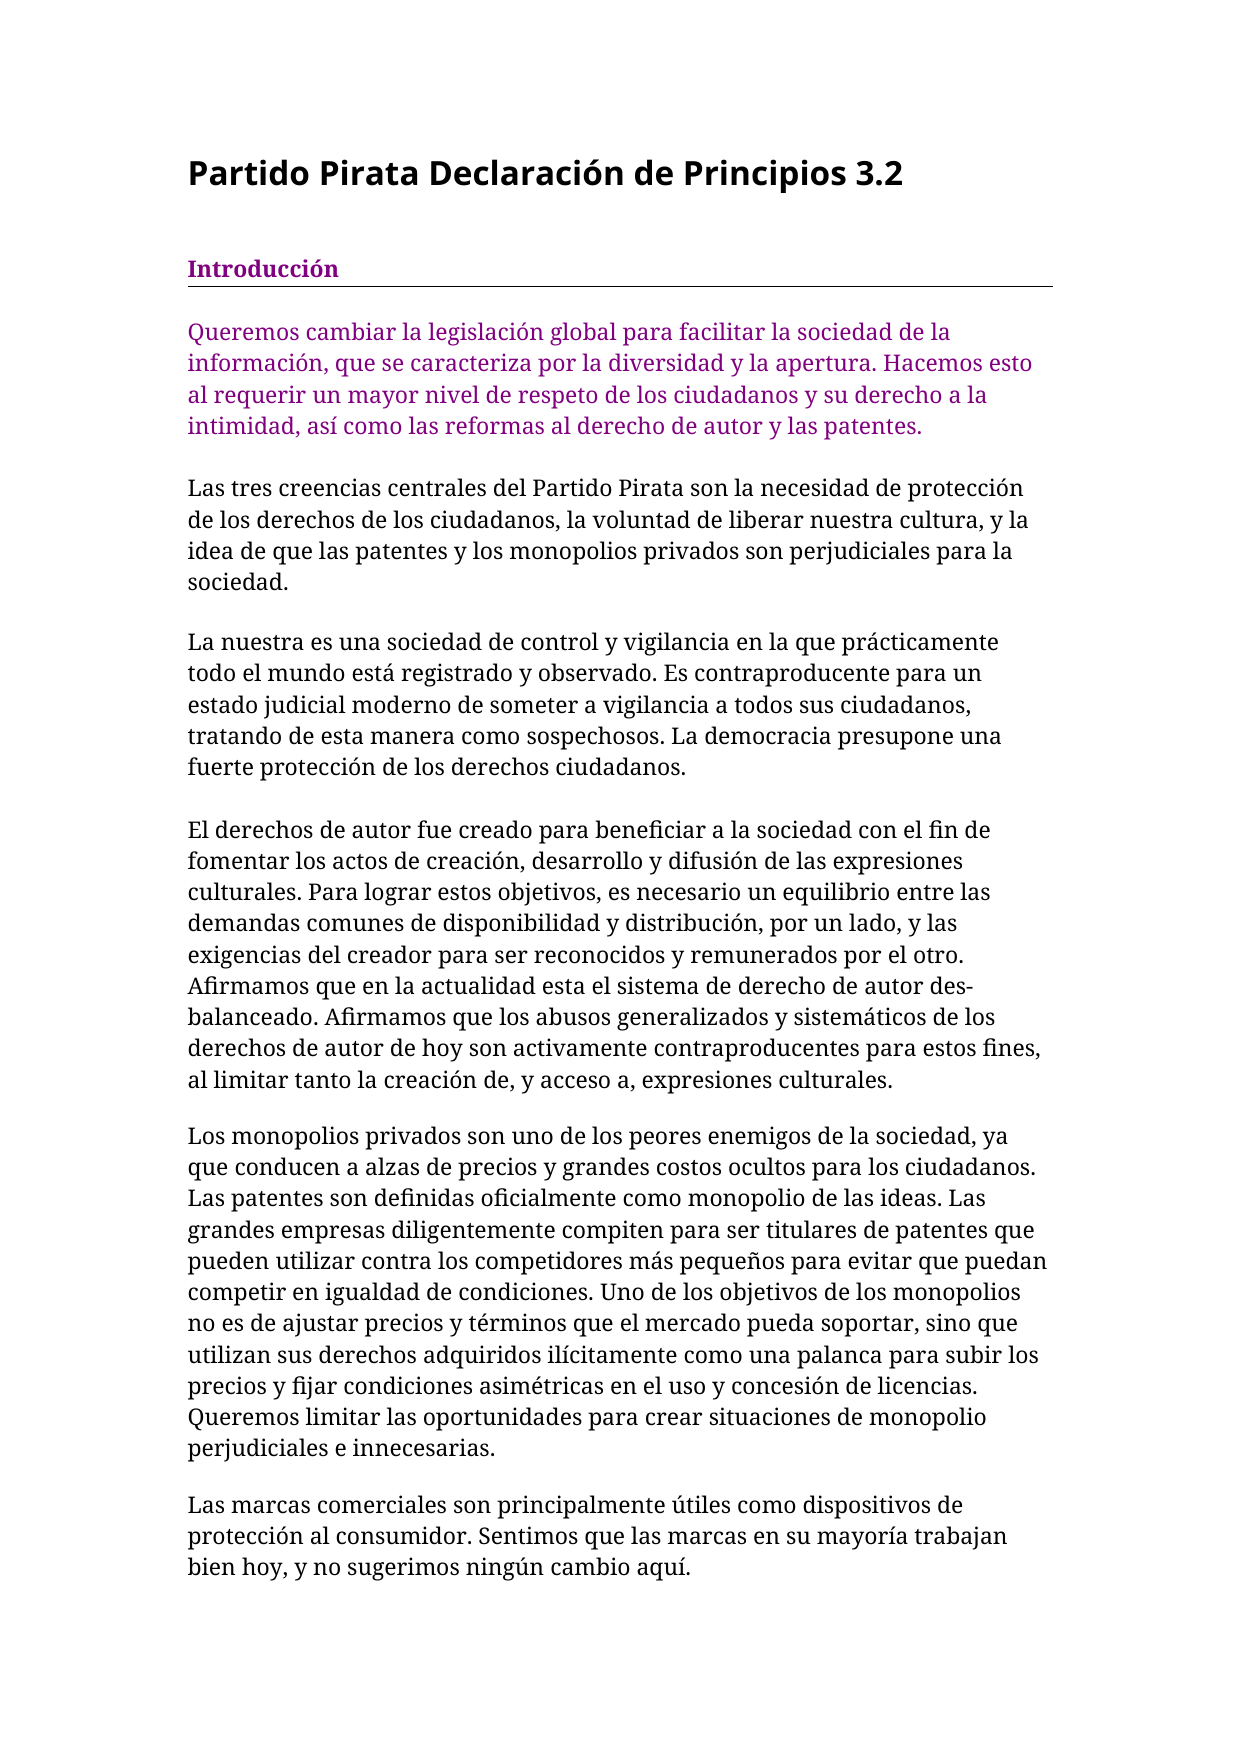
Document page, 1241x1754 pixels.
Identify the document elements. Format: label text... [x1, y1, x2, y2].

subtitle Introducción [187, 253, 1053, 287]
text Partido Pirata Declaración de Principios 3.2 [187, 150, 1053, 195]
text Los monopolios privados son uno de los peores enemigos de la sociedad, ya que conducen a alzas de precios y grandes costos ocultos para los ciudadanos. Las patentes son definidas oficialmente como monopolio de las ideas. Las grandes empresas diligentemente compiten para ser titulares de patentes que pueden utilizar contra los competidores más pequeños para evitar que puedan competir en igualdad de condiciones. Uno de los objetivos de los monopolios no es de ajustar precios y términos que el mercado pueda soportar, sino que utilizan sus derechos adquiridos ilícitamente como una palanca para subir los precios y fijar condiciones asimétricas en el uso y concesión de licencias. Queremos limitar las oportunidades para crear situaciones de monopolio perjudiciales e innecesarias. [187, 1120, 1053, 1463]
text El derechos de autor fue creado para beneficiar a la sociedad con el fin de fomentar los actos de creación, desarrollo y difusión de las expresiones culturales. Para lograr estos objetivos, es necesario un equilibrio entre las demandas comunes de disponibilidad y distribución, por un lado, y las exigencias del creador para ser reconocidos y remunerados por el otro. Afirmamos que en la actualidad esta el sistema de derecho de autor des-balanceado. Afirmamos que los abusos generalizados y sistemáticos de los derechos de autor de hoy son activamente contraproducentes para estos fines, al limitar tanto la creación de, y acceso a, expresiones culturales. [187, 813, 1053, 1095]
text Las marcas comerciales son principalmente útiles como dispositivos de protección al consumidor. Sentimos que las marcas en su mayoría trabajan bien hoy, y no sugerimos ningún cambio aquí. [187, 1488, 1053, 1582]
text Queremos cambiar la legislación global para facilitar la sociedad de la información, que se caracteriza por la diversidad y la apertura. Hacemos esto al requerir un mayor nivel de respeto de los ciudadanos y su derecho a la intimidad, así como las reformas al derecho de autor y las patentes. [187, 316, 1053, 472]
text Las tres creencias centrales del Partido Pirata son la necesidad de protección de los derechos de los ciudadanos, la voluntad de liberar nuestra cultura, y la idea de que las patentes y los monopolios privados son perjudiciales para la sociedad. [187, 472, 1053, 597]
text La nuestra es una sociedad de control y vigilancia en la que prácticamente todo el mundo está registrado y observado. Es contraproducente para un estado judicial moderno de someter a vigilancia a todos sus ciudadanos, tratando de esta manera como sospechosos. La democracia presupone una fuerte protección de los derechos ciudadanos. [187, 626, 1053, 782]
